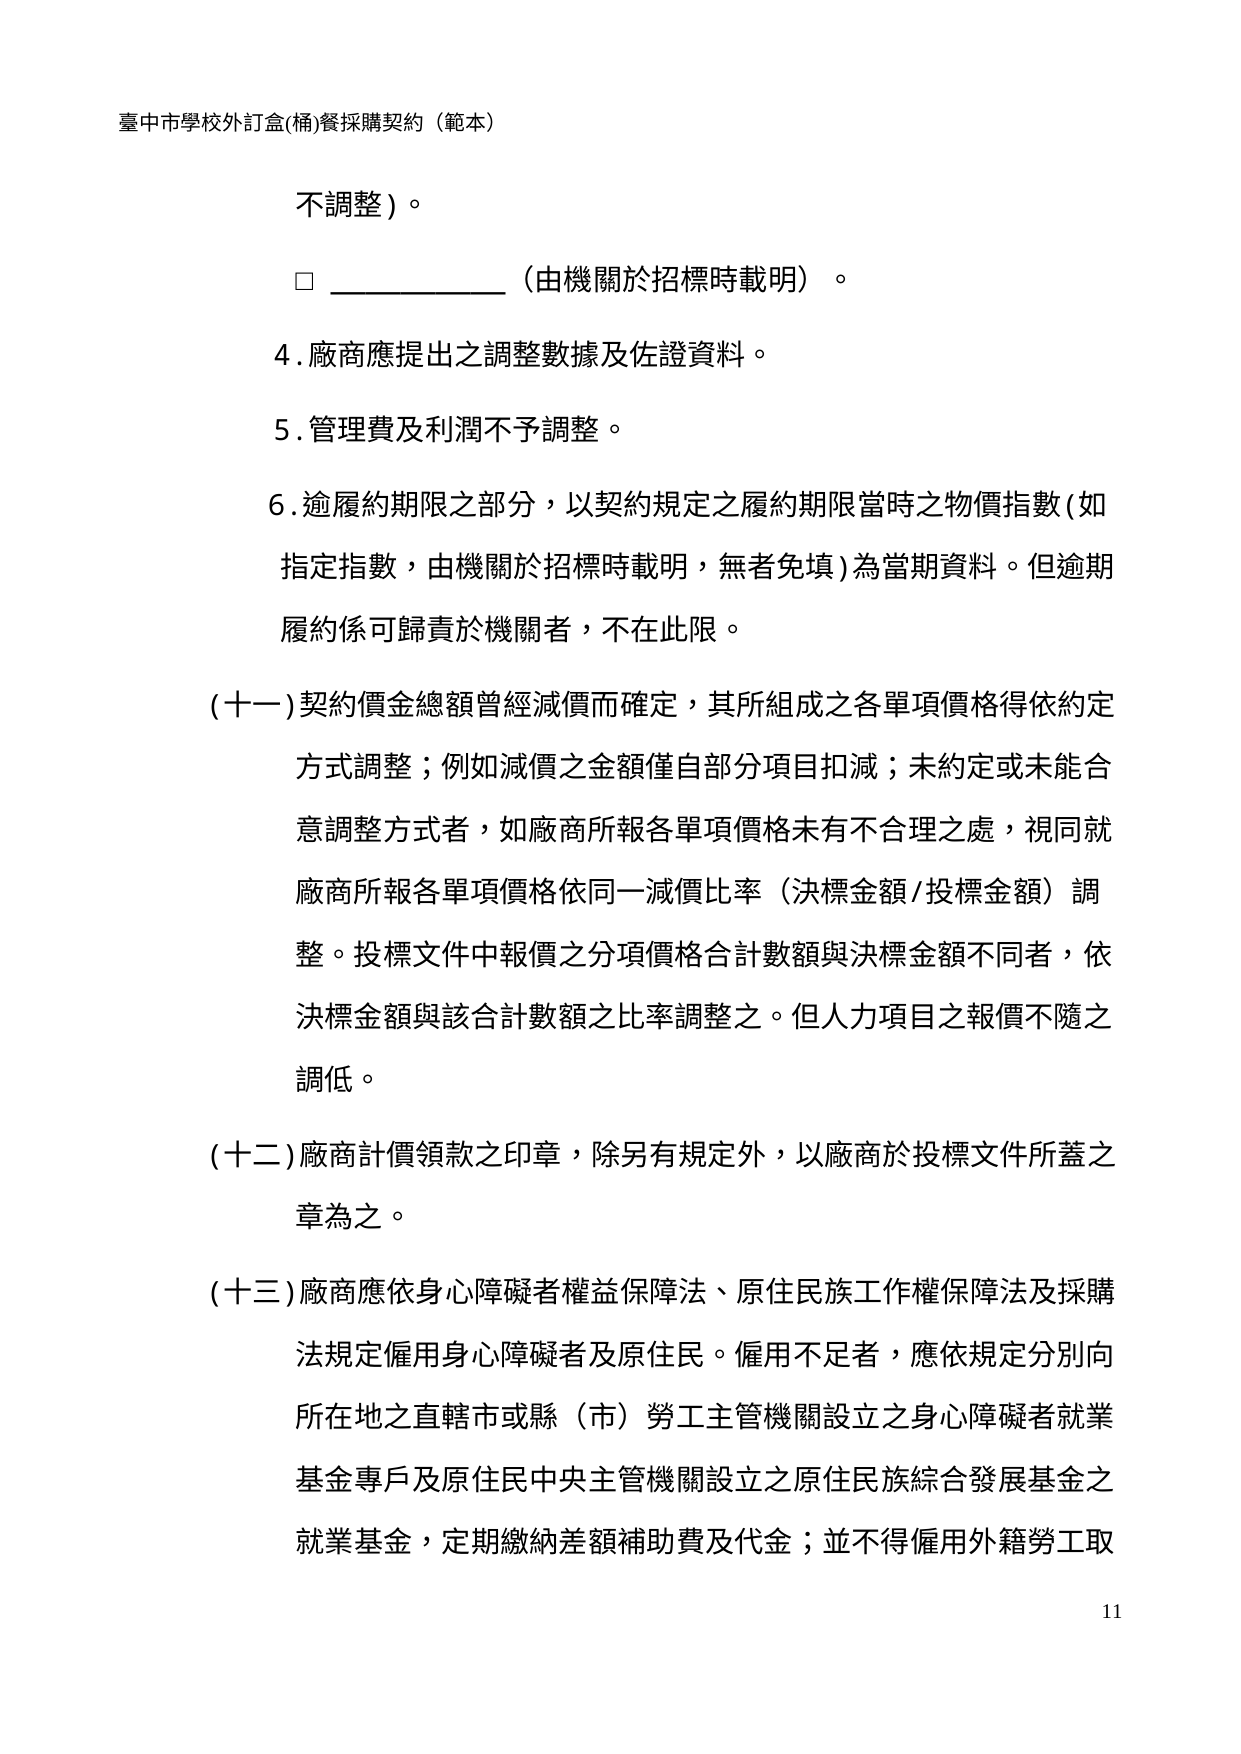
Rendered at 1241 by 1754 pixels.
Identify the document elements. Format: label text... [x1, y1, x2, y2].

text 4.廠商應提出之調整數據及佐證資料。 [168, 311, 1122, 373]
text (十一)契約價金總額曾經減價而確定，其所組成之各單項價格得依約定方式調整；例如減價之金額僅自部分項目扣減；未約定或未能合意調整方式者，如廠商所報各單項價格未有不合理之處，視同就廠商所報各單項價格依同一減價比率（決標金額/投標金額）調整。投標文件中報價之分項價格合計數額與決標金額不同者，依決標金額與該合計數額之比率調整之。但人力項目之報價不隨之調低。 [206, 661, 1122, 1098]
text □ __________（由機關於招標時載明）。 [295, 236, 1122, 298]
text 6.逾履約期限之部分，以契約規定之履約期限當時之物價指數(如指定指數，由機關於招標時載明，無者免填)為當期資料。但逾期履約係可歸責於機關者，不在此限。 [163, 461, 1122, 648]
text (十二)廠商計價領款之印章，除另有規定外，以廠商於投標文件所蓋之章為之。 [206, 1111, 1122, 1236]
text 不調整)。 [295, 161, 1122, 223]
text (十三)廠商應依身心障礙者權益保障法、原住民族工作權保障法及採購法規定僱用身心障礙者及原住民。僱用不足者，應依規定分別向所在地之直轄市或縣（市）勞工主管機關設立之身心障礙者就業基金專戶及原住民中央主管機關設立之原住民族綜合發展基金之就業基金，定期繳納差額補助費及代金；並不得僱用外籍勞工取 [206, 1248, 1116, 1561]
text 5.管理費及利潤不予調整。 [168, 386, 1122, 448]
